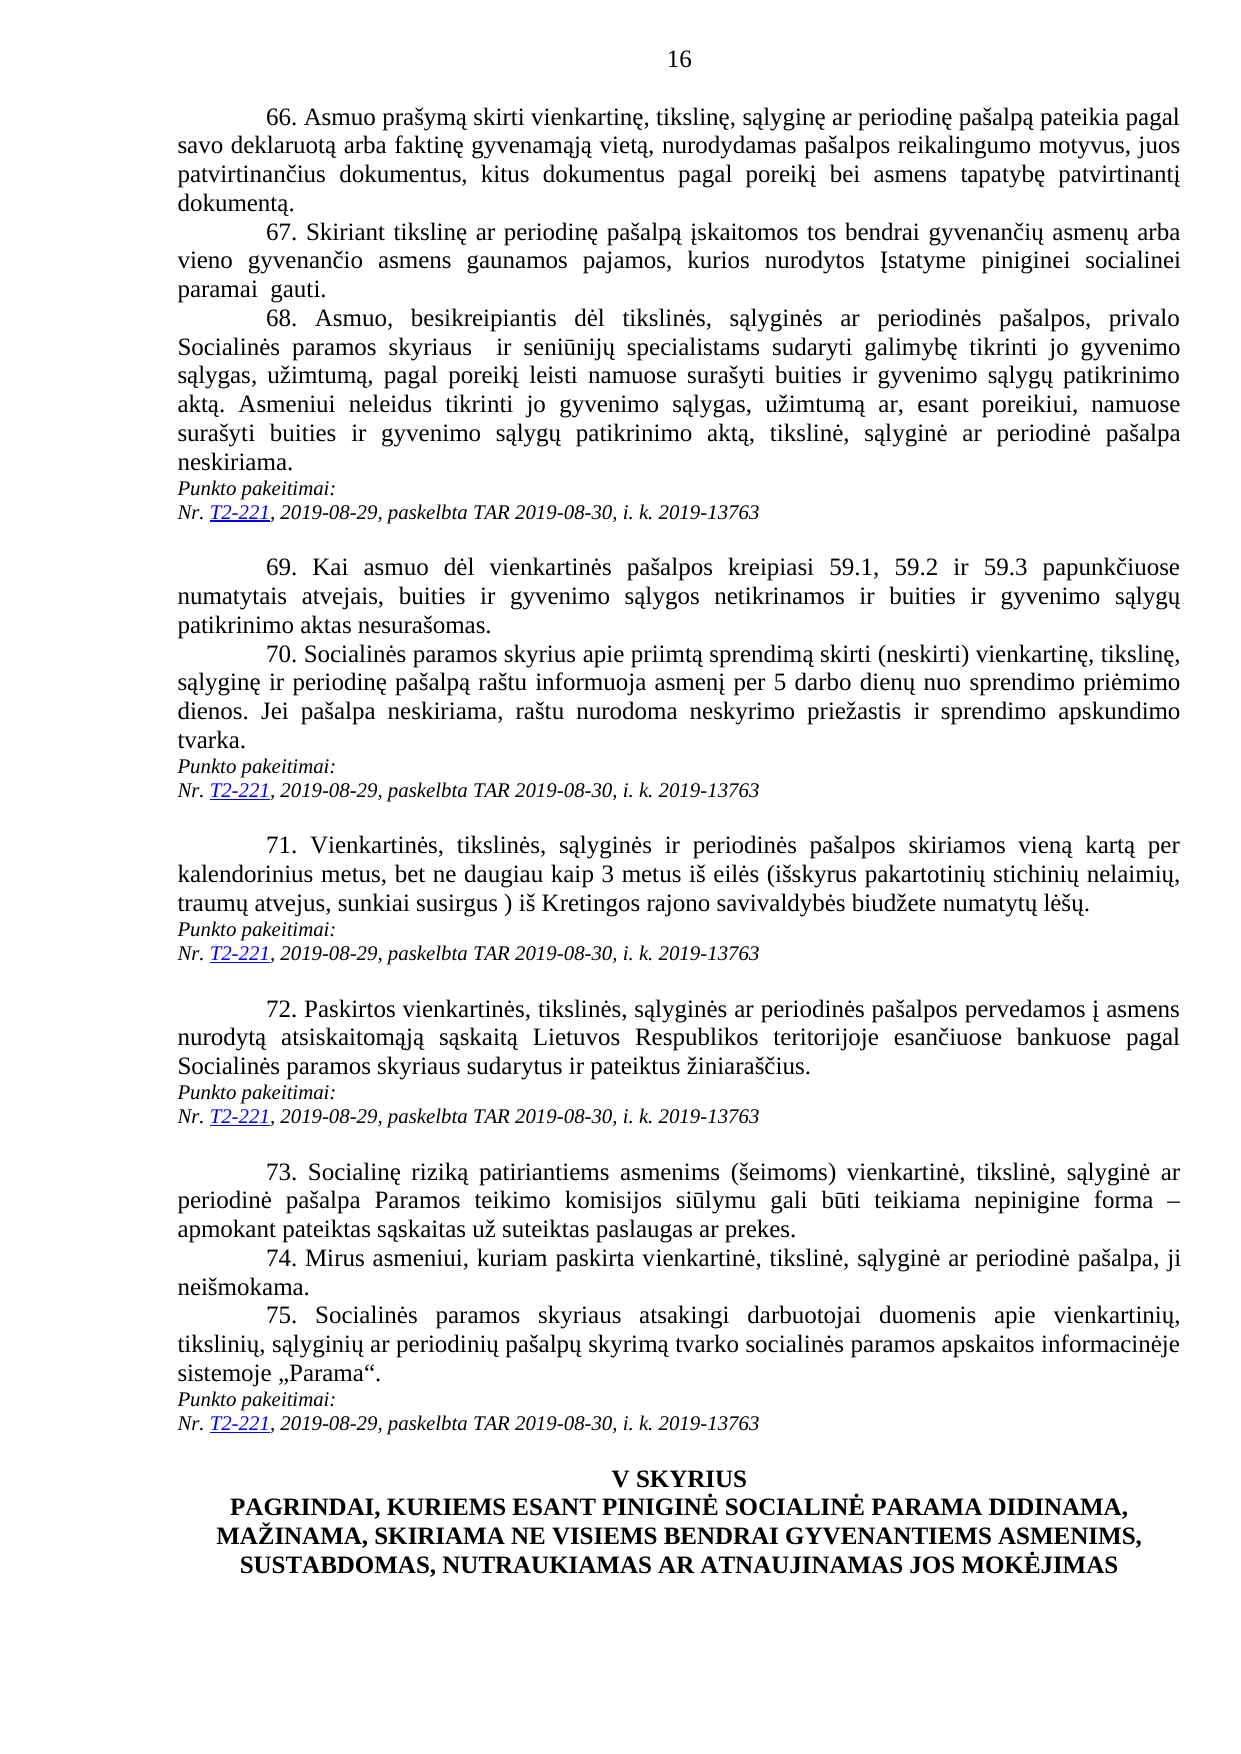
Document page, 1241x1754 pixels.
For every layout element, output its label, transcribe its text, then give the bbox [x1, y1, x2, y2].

text Nr. T2-221, 2019-08-29, paskelbta TAR 2019-08-30, i. k. 2019-13763 [177, 1411, 1181, 1435]
text 69. Kai asmuo dėl vienkartinės pašalpos kreipiasi 59.1, 59.2 ir 59.3 papunkčiuose numatytais atvejais, buities ir gyvenimo sąlygos netikrinamos ir buities ir gyvenimo sąlygų patikrinimo aktas nesurašomas. [177, 552, 1181, 639]
text Nr. T2-221, 2019-08-29, paskelbta TAR 2019-08-30, i. k. 2019-13763 [177, 778, 1181, 802]
text 71. Vienkartinės, tikslinės, sąlyginės ir periodinės pašalpos skiriamos vieną kartą per kalendorinius metus, bet ne daugiau kaip 3 metus iš eilės (išskyrus pakartotinių stichinių nelaimių, traumų atvejus, sunkiai susirgus ) iš Kretingos rajono savivaldybės biudžete numatytų lėšų. [177, 831, 1181, 917]
text Nr. T2-221, 2019-08-29, paskelbta TAR 2019-08-30, i. k. 2019-13763 [177, 500, 1181, 524]
text 75. Socialinės paramos skyriaus atsakingi darbuotojai duomenis apie vienkartinių, tikslinių, sąlyginių ar periodinių pašalpų skyrimą tvarko socialinės paramos apskaitos informacinėje sistemoje „Parama“. [177, 1301, 1181, 1387]
text PAGRINDAI, kuriems esant PINIGINĖ SOCIALINĖ parama didinama, mažinama, skiriama ne visiems bendrai gyvenantiems asmenims, sustabdomas, nutraukiamas ar atnaujinamas jos mokėjimas [177, 1492, 1181, 1579]
text Punkto pakeitimai: [177, 917, 1181, 941]
text 72. Paskirtos vienkartinės, tikslinės, sąlyginės ar periodinės pašalpos pervedamos į asmens nurodytą atsiskaitomąją sąskaitą Lietuvos Respublikos teritorijoje esančiuose bankuose pagal Socialinės paramos skyriaus sudarytus ir pateiktus žiniaraščius. [177, 994, 1181, 1080]
text 74. Mirus asmeniui, kuriam paskirta vienkartinė, tikslinė, sąlyginė ar periodinė pašalpa, ji neišmokama. [177, 1243, 1181, 1301]
text 67. Skiriant tikslinę ar periodinę pašalpą įskaitomos tos bendrai gyvenančių asmenų arba vieno gyvenančio asmens gaunamos pajamos, kurios nurodytos Įstatyme piniginei socialinei paramai gauti. [177, 217, 1181, 303]
text Nr. T2-221, 2019-08-29, paskelbta TAR 2019-08-30, i. k. 2019-13763 [177, 1104, 1181, 1128]
text Punkto pakeitimai: [177, 1387, 1181, 1411]
text Punkto pakeitimai: [177, 476, 1181, 500]
text Punkto pakeitimai: [177, 754, 1181, 778]
text 70. Socialinės paramos skyrius apie priimtą sprendimą skirti (neskirti) vienkartinę, tikslinę, sąlyginę ir periodinę pašalpą raštu informuoja asmenį per 5 darbo dienų nuo sprendimo priėmimo dienos. Jei pašalpa neskiriama, raštu nurodoma neskyrimo priežastis ir sprendimo apskundimo tvarka. [177, 639, 1181, 754]
text V SKYRIUS [177, 1464, 1181, 1492]
text 68. Asmuo, besikreipiantis dėl tikslinės, sąlyginės ar periodinės pašalpos, privalo Socialinės paramos skyriaus ir seniūnijų specialistams sudaryti galimybę tikrinti jo gyvenimo sąlygas, užimtumą, pagal poreikį leisti namuose surašyti buities ir gyvenimo sąlygų patikrinimo aktą. Asmeniui neleidus tikrinti jo gyvenimo sąlygas, užimtumą ar, esant poreikiui, namuose surašyti buities ir gyvenimo sąlygų patikrinimo aktą, tikslinė, sąlyginė ar periodinė pašalpa neskiriama. [177, 303, 1181, 476]
text 73. Socialinę riziką patiriantiems asmenims (šeimoms) vienkartinė, tikslinė, sąlyginė ar periodinė pašalpa Paramos teikimo komisijos siūlymu gali būti teikiama nepinigine forma – apmokant pateiktas sąskaitas už suteiktas paslaugas ar prekes. [177, 1157, 1181, 1243]
text Nr. T2-221, 2019-08-29, paskelbta TAR 2019-08-30, i. k. 2019-13763 [177, 941, 1181, 965]
text Punkto pakeitimai: [177, 1080, 1181, 1104]
text 66. Asmuo prašymą skirti vienkartinę, tikslinę, sąlyginę ar periodinę pašalpą pateikia pagal savo deklaruotą arba faktinę gyvenamąją vietą, nurodydamas pašalpos reikalingumo motyvus, juos patvirtinančius dokumentus, kitus dokumentus pagal poreikį bei asmens tapatybę patvirtinantį dokumentą. [177, 102, 1181, 217]
